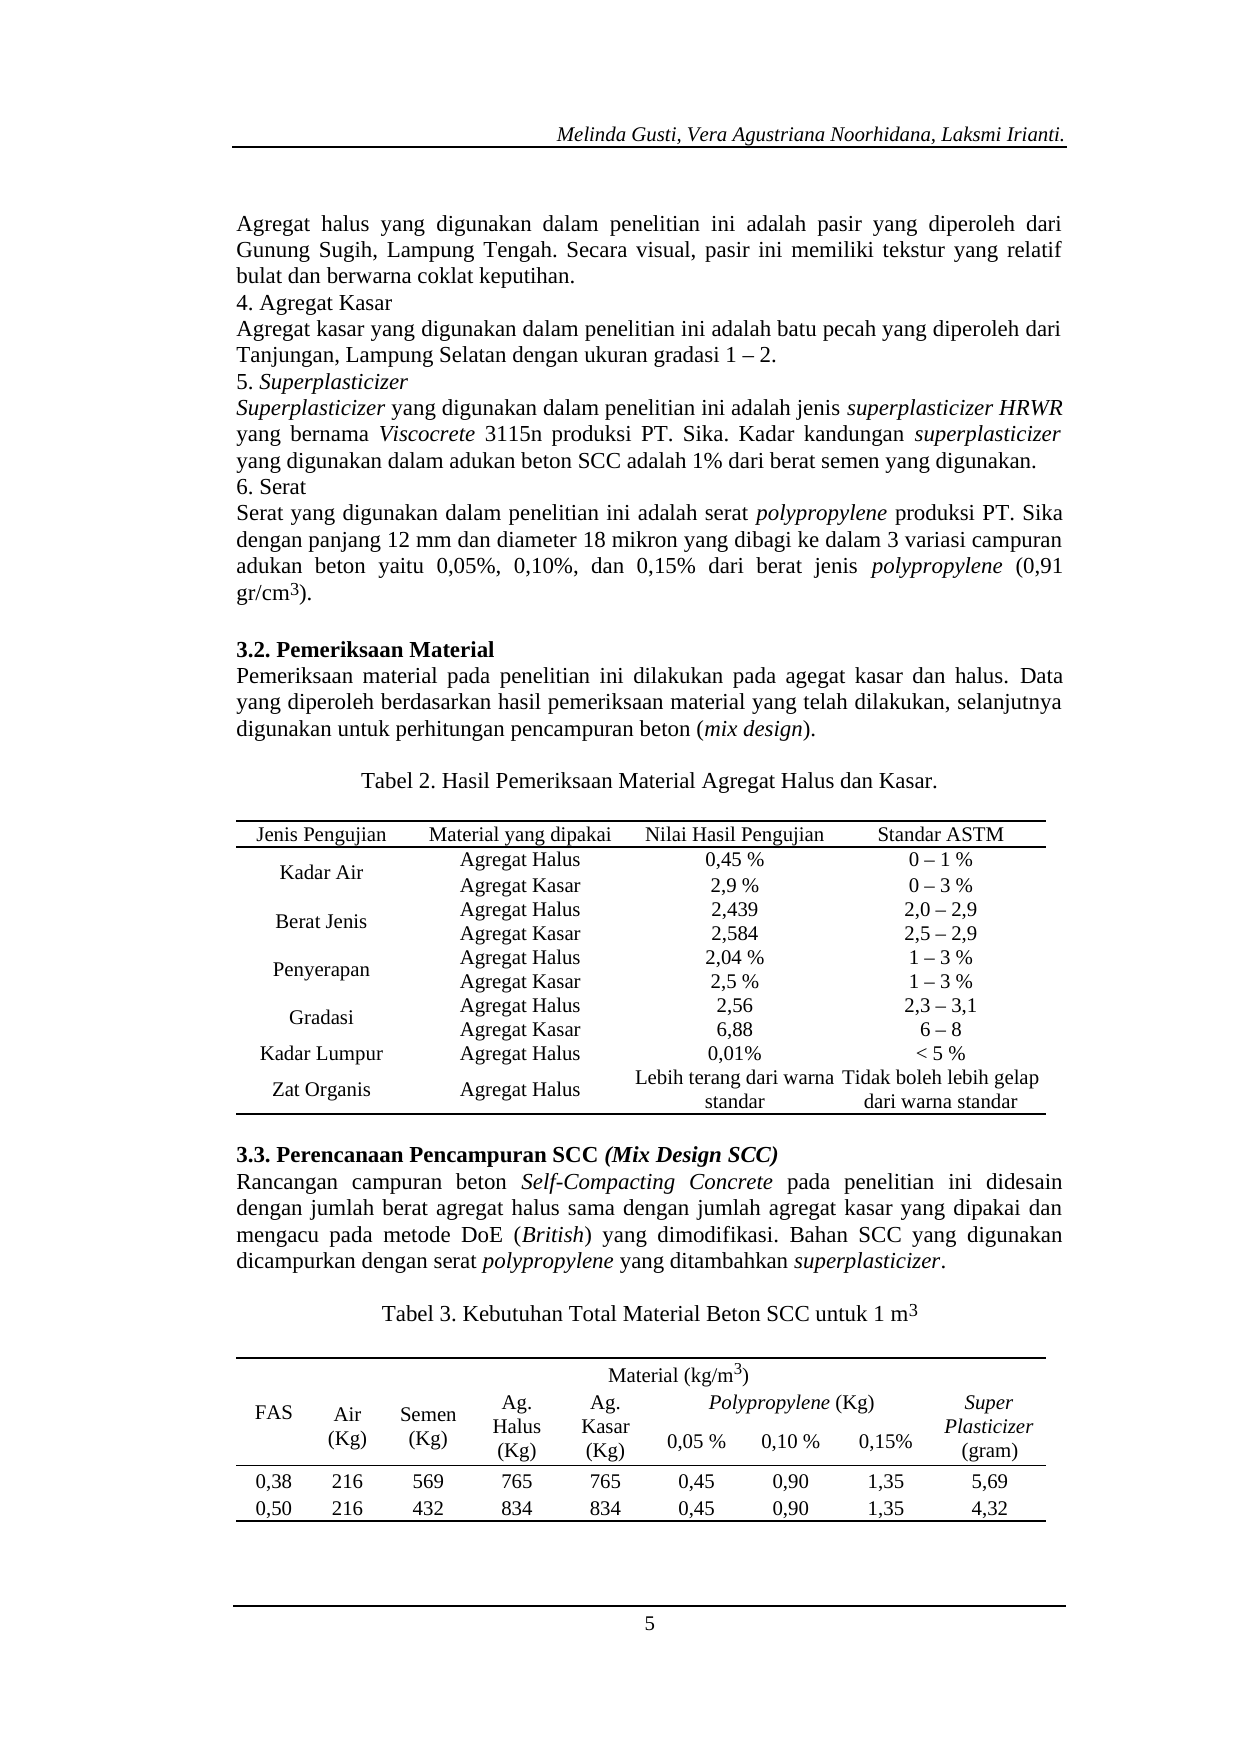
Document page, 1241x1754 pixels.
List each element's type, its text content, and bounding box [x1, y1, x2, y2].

table_cell 2,5 % [634, 969, 835, 993]
table_cell 0,45 [650, 1466, 743, 1496]
table_cell Semen (Kg) [384, 1387, 472, 1465]
table_header FAS [236, 1359, 311, 1465]
table_cell Agregat Halus [406, 945, 634, 969]
table_cell 216 [311, 1466, 384, 1496]
table_cell Lebih terang dari warna standar [634, 1065, 835, 1113]
list Serat yang digunakan dalam penelitian ini adalah serat polypropylene produksi PT. Sika dengan panjang 12 mm dan diameter 18 mikron yang dibagi ke dalam 3 variasi campuran adukan beton yaitu 0,05%, 0,10%, dan 0,15% dari berat jenis polypropylene (0,91 gr/cm3). [236, 499, 1063, 609]
table_cell Agregat Kasar [406, 871, 634, 897]
table_cell 1,35 [838, 1496, 933, 1520]
table_cell Super Plasticizer (gram) [934, 1387, 1046, 1465]
list Rancangan campuran beton Self-Compacting Concrete pada penelitian ini didesain dengan jumlah berat agregat halus sama dengan jumlah agregat kasar yang dipakai dan mengacu pada metode DoE (British) yang dimodifikasi. Bahan SCC yang digunakan dicampurkan dengan serat polypropylene yang ditambahkan superplasticizer. [236, 1168, 1063, 1273]
table_cell Agregat Kasar [406, 921, 634, 945]
table_cell Agregat Halus [406, 1065, 634, 1113]
table_header Material (kg/m3) [311, 1359, 1046, 1387]
table_cell 834 [561, 1496, 649, 1520]
table_cell Kadar Lumpur [236, 1041, 406, 1065]
table_cell 0,01% [634, 1041, 835, 1065]
table_cell 569 [384, 1466, 472, 1496]
table_cell 2,439 [634, 897, 835, 921]
table_cell Tidak boleh lebih gelap dari warna standar [835, 1065, 1046, 1113]
table_cell 6 – 8 [835, 1017, 1046, 1041]
table_cell 0 – 1 % [835, 848, 1046, 871]
table_cell 2,04 % [634, 945, 835, 969]
table_cell 2,584 [634, 921, 835, 945]
table_cell 4,32 [934, 1496, 1046, 1520]
table_cell 0,90 [743, 1496, 838, 1520]
table_cell 0,45 % [634, 848, 835, 871]
table_cell 6,88 [634, 1017, 835, 1041]
table_cell Ag. Kasar (Kg) [561, 1387, 649, 1465]
table_cell 2,0 – 2,9 [835, 897, 1046, 921]
table_cell Berat Jenis [236, 897, 406, 945]
table_cell Agregat Kasar [406, 969, 634, 993]
table_cell 2,3 – 3,1 [835, 993, 1046, 1017]
table_header Nilai Hasil Pengujian [634, 822, 835, 846]
table_cell 0,10 % [743, 1417, 838, 1465]
list 3.2. Pemeriksaan Material [236, 636, 1063, 662]
table_cell Agregat Halus [406, 848, 634, 871]
table_cell Agregat Kasar [406, 1017, 634, 1041]
table_cell Polypropylene (Kg) [650, 1387, 933, 1417]
table_cell Kadar Air [236, 848, 406, 897]
table_header Jenis Pengujian [236, 822, 406, 846]
table_cell < 5 % [835, 1041, 1046, 1065]
table_cell Penyerapan [236, 945, 406, 993]
table_cell 2,56 [634, 993, 835, 1017]
table_cell 0,38 [236, 1466, 311, 1496]
table_cell Zat Organis [236, 1065, 406, 1113]
table_cell 1,35 [838, 1466, 933, 1496]
table_cell 216 [311, 1496, 384, 1520]
table_cell 432 [384, 1496, 472, 1520]
table_cell 1 – 3 % [835, 969, 1046, 993]
table_cell 765 [473, 1466, 561, 1496]
table_cell 0 – 3 % [835, 871, 1046, 897]
list Tabel 2. Hasil Pemeriksaan Material Agregat Halus dan Kasar. [236, 767, 1063, 794]
table_cell Agregat Halus [406, 1041, 634, 1065]
list Pemeriksaan material pada penelitian ini dilakukan pada agegat kasar dan halus. Data yang diperoleh berdasarkan hasil pemeriksaan material yang telah dilakukan, selanjutnya digunakan untuk perhitungan pencampuran beton (mix design). [236, 662, 1063, 741]
table_cell 1 – 3 % [835, 945, 1046, 969]
table_cell 2,5 – 2,9 [835, 921, 1046, 945]
table_cell 0,45 [650, 1496, 743, 1520]
list 5. Superplasticizer [236, 368, 1063, 394]
table_cell Agregat Halus [406, 897, 634, 921]
list 6. Serat [236, 473, 1063, 499]
table_cell 0,90 [743, 1466, 838, 1496]
list Agregat kasar yang digunakan dalam penelitian ini adalah batu pecah yang diperoleh dari Tanjungan, Lampung Selatan dengan ukuran gradasi 1 – 2. [236, 315, 1063, 368]
list 4. Agregat Kasar [236, 289, 1063, 315]
list Superplasticizer yang digunakan dalam penelitian ini adalah jenis superplasticizer HRWR yang bernama Viscocrete 3115n produksi PT. Sika. Kadar kandungan superplasticizer yang digunakan dalam adukan beton SCC adalah 1% dari berat semen yang digunakan. [236, 394, 1063, 473]
table_header Material yang dipakai [406, 822, 634, 846]
table_cell 765 [561, 1466, 649, 1496]
table_cell Agregat Halus [406, 993, 634, 1017]
table_cell 2,9 % [634, 871, 835, 897]
list 3.3. Perencanaan Pencampuran SCC (Mix Design SCC) [236, 1142, 1063, 1168]
table_header Standar ASTM [835, 822, 1046, 846]
table_cell Ag. Halus (Kg) [473, 1387, 561, 1465]
table_cell 5,69 [934, 1466, 1046, 1496]
table_cell 0,15% [838, 1417, 933, 1465]
table_cell 0,05 % [650, 1417, 743, 1465]
table_cell Air (Kg) [311, 1387, 384, 1465]
table_cell Gradasi [236, 993, 406, 1041]
list Tabel 3. Kebutuhan Total Material Beton SCC untuk 1 m3 [236, 1300, 1063, 1331]
table_cell 834 [473, 1496, 561, 1520]
list Agregat halus yang digunakan dalam penelitian ini adalah pasir yang diperoleh dari Gunung Sugih, Lampung Tengah. Secara visual, pasir ini memiliki tekstur yang relatif bulat dan berwarna coklat keputihan. [236, 209, 1063, 289]
table_cell 0,50 [236, 1496, 311, 1520]
